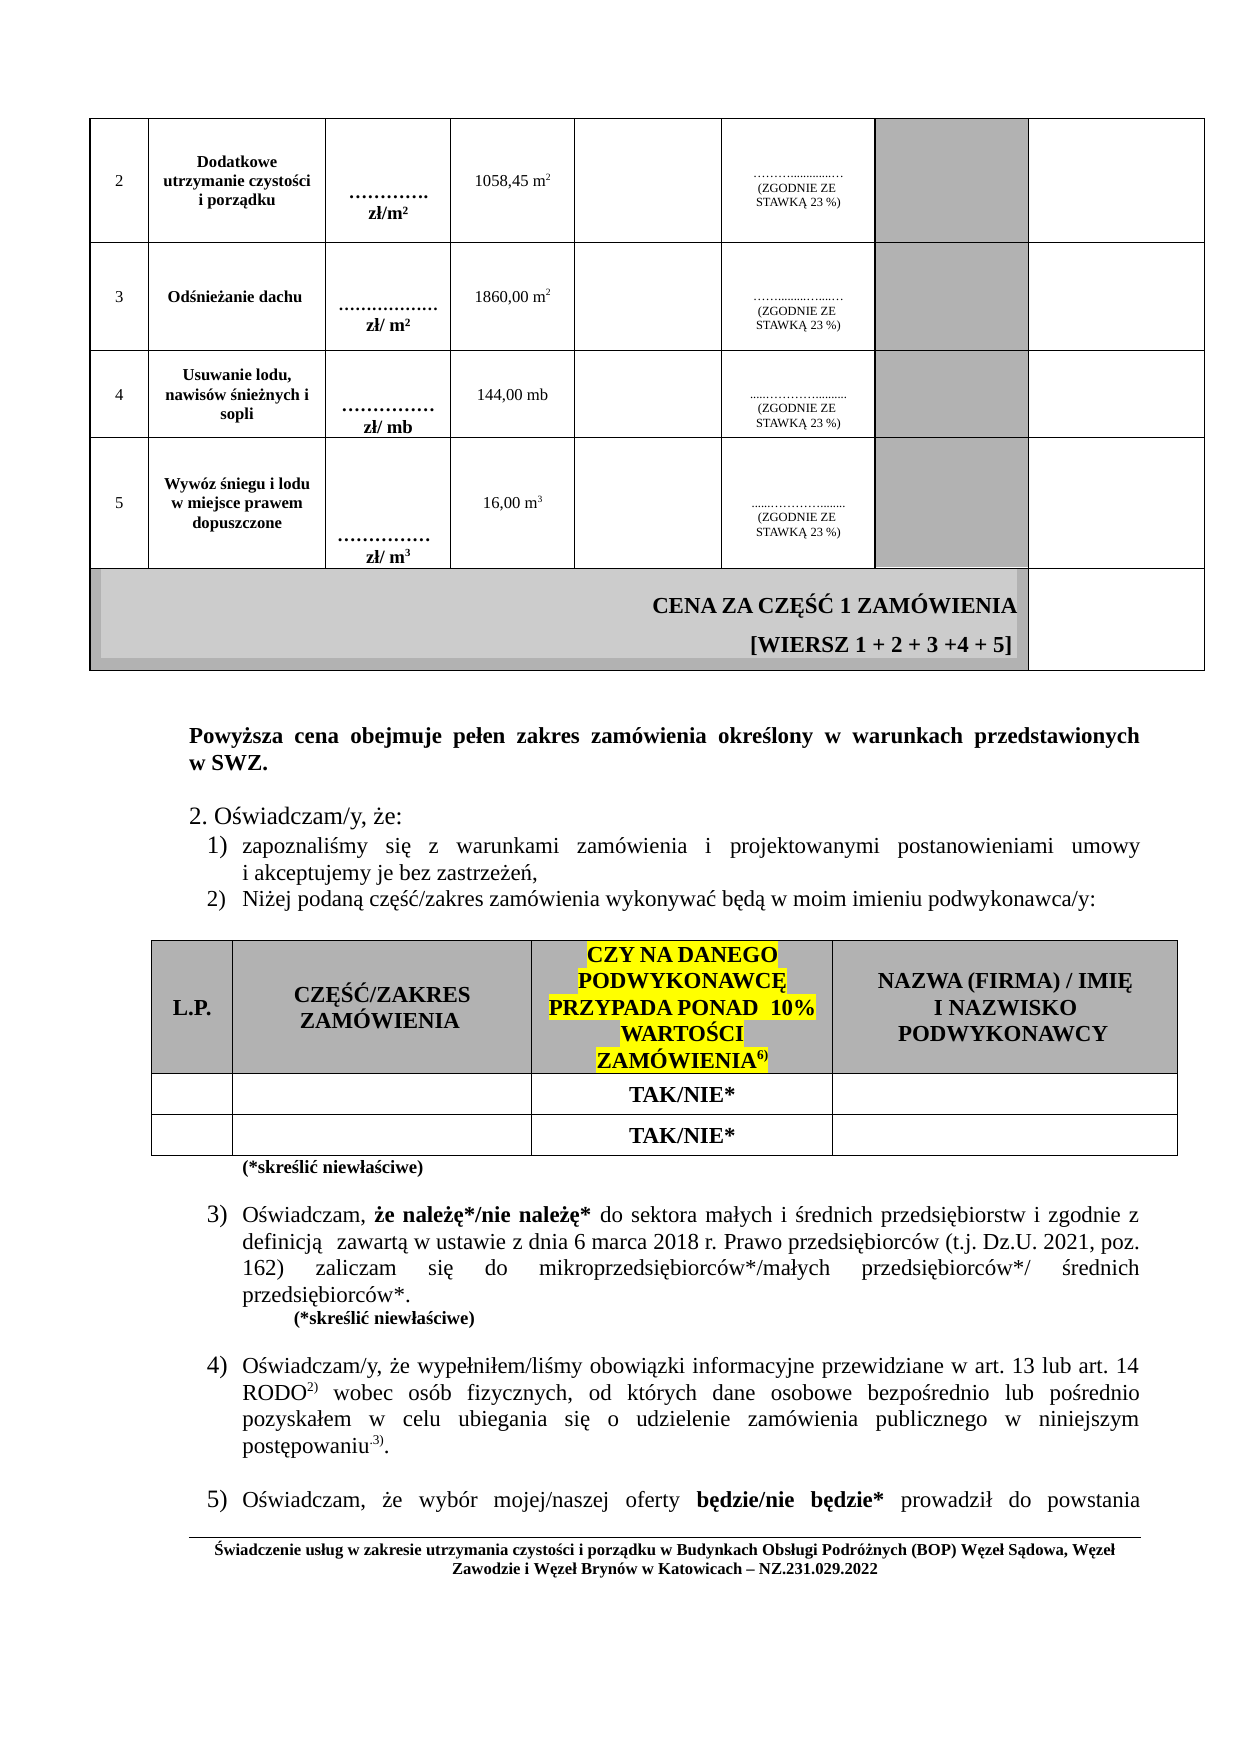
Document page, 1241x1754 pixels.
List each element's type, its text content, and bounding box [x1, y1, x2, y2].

table_cell [1029, 351, 1204, 437]
table_cell Usuwanie lodu, nawisów śnieżnych i sopli [149, 351, 325, 437]
table_cell CENA ZA CZĘŚĆ 1 ZAMÓWIENIA [wiersz 1 + 2 + 3 +4 + 5] [91, 569, 1028, 670]
table_header Nazwa (firma) / Imię i Nazwisko podwykonawcy [833, 941, 1177, 1073]
table_cell 5 [91, 438, 148, 567]
table_cell TAK/NIE* [532, 1074, 832, 1114]
list Oświadczam, że należę*/nie należę* do sektora małych i średnich przedsiębiorstw i zgodnie z definicją zawartą w ustawie z dnia 6 marca 2018 r. Prawo przedsiębiorców (t.j. Dz.U. 2021, poz. 162) zaliczam się do mikroprzedsiębiorców*/małych przedsiębiorców*/ średnich przedsiębiorców*. [207, 1199, 1141, 1307]
table_cell …….........…....… (zgodnie ze stawką 23 %) [722, 243, 874, 350]
table_cell [575, 243, 721, 350]
table_cell ……….............… (zgodnie ze stawką 23 %) [722, 119, 874, 242]
list (*skreślić niewłaściwe) [256, 1307, 1141, 1329]
text 2. Oświadczam/y, że: [189, 801, 1141, 830]
table_cell 1058,45 m2 [451, 119, 574, 242]
table_cell [152, 1074, 232, 1114]
list Niżej podaną część/zakres zamówienia wykonywać będą w moim imieniu podwykonawca/y: [207, 885, 1141, 911]
table_cell 4 [91, 351, 148, 437]
table_cell 144,00 mb [451, 351, 574, 437]
table_cell TAK/NIE* [532, 1115, 832, 1155]
table_cell [876, 243, 1028, 350]
table_cell …………. zł/m² [326, 119, 450, 242]
table_cell .....………….......... (zgodnie ze stawką 23 %) [722, 351, 874, 437]
table_cell [876, 119, 1028, 242]
table_cell [1029, 438, 1204, 567]
table_cell [876, 351, 1028, 437]
table_cell [1029, 119, 1204, 242]
list zapoznaliśmy się z warunkami zamówienia i projektowanymi postanowieniami umowy i akceptujemy je bez zastrzeżeń, [207, 830, 1141, 885]
table_cell [833, 1074, 1177, 1114]
table_cell [233, 1115, 531, 1155]
table_cell …………… zł/ mb [326, 351, 450, 437]
table_header L.p. [152, 941, 232, 1073]
table_cell [1029, 243, 1204, 350]
table_cell [876, 438, 1028, 567]
list Oświadczam/y, że wypełniłem/liśmy obowiązki informacyjne przewidziane w art. 13 lub art. 14 RODO2) wobec osób fizycznych, od których dane osobowe bezpośrednio lub pośrednio pozyskałem w celu ubiegania się o udzielenie zamówienia publicznego w niniejszym postępowaniu.3). [207, 1350, 1141, 1458]
table_cell ……………… zł/ m² [326, 243, 450, 350]
list Oświadczam, że wybór mojej/naszej oferty będzie/nie będzie* prowadził do powstania [207, 1484, 1141, 1513]
table_cell [575, 351, 721, 437]
table_cell [833, 1115, 1177, 1155]
table_cell Dodatkowe utrzymanie czystości i porządku [149, 119, 325, 242]
table_cell Wywóz śniegu i lodu w miejsce prawem dopuszczone [149, 438, 325, 567]
table_header CZY na danego PODwykonawcę Przypada PONAD 10% wartości zamówienia6) [532, 941, 832, 1073]
table_cell [152, 1115, 232, 1155]
text Powyższa cena obejmuje pełen zakres zamówienia określony w warunkach przedstawionych w SWZ. [189, 722, 1141, 775]
table_cell [1029, 569, 1204, 670]
table_cell ......…………........ (zgodnie ze stawką 23 %) [722, 438, 874, 567]
table_cell Odśnieżanie dachu [149, 243, 325, 350]
list (*skreślić niewłaściwe) [207, 1156, 1141, 1178]
table_cell 3 [91, 243, 148, 350]
table_cell …………… zł/ m3 [326, 438, 450, 567]
table_cell [233, 1074, 531, 1114]
table_cell [575, 438, 721, 567]
table_cell 1860,00 m2 [451, 243, 574, 350]
table_cell 16,00 m3 [451, 438, 574, 567]
table_header Część/zakres zamówienia [233, 941, 531, 1073]
table_cell 2 [91, 119, 148, 242]
table_cell [575, 119, 721, 242]
